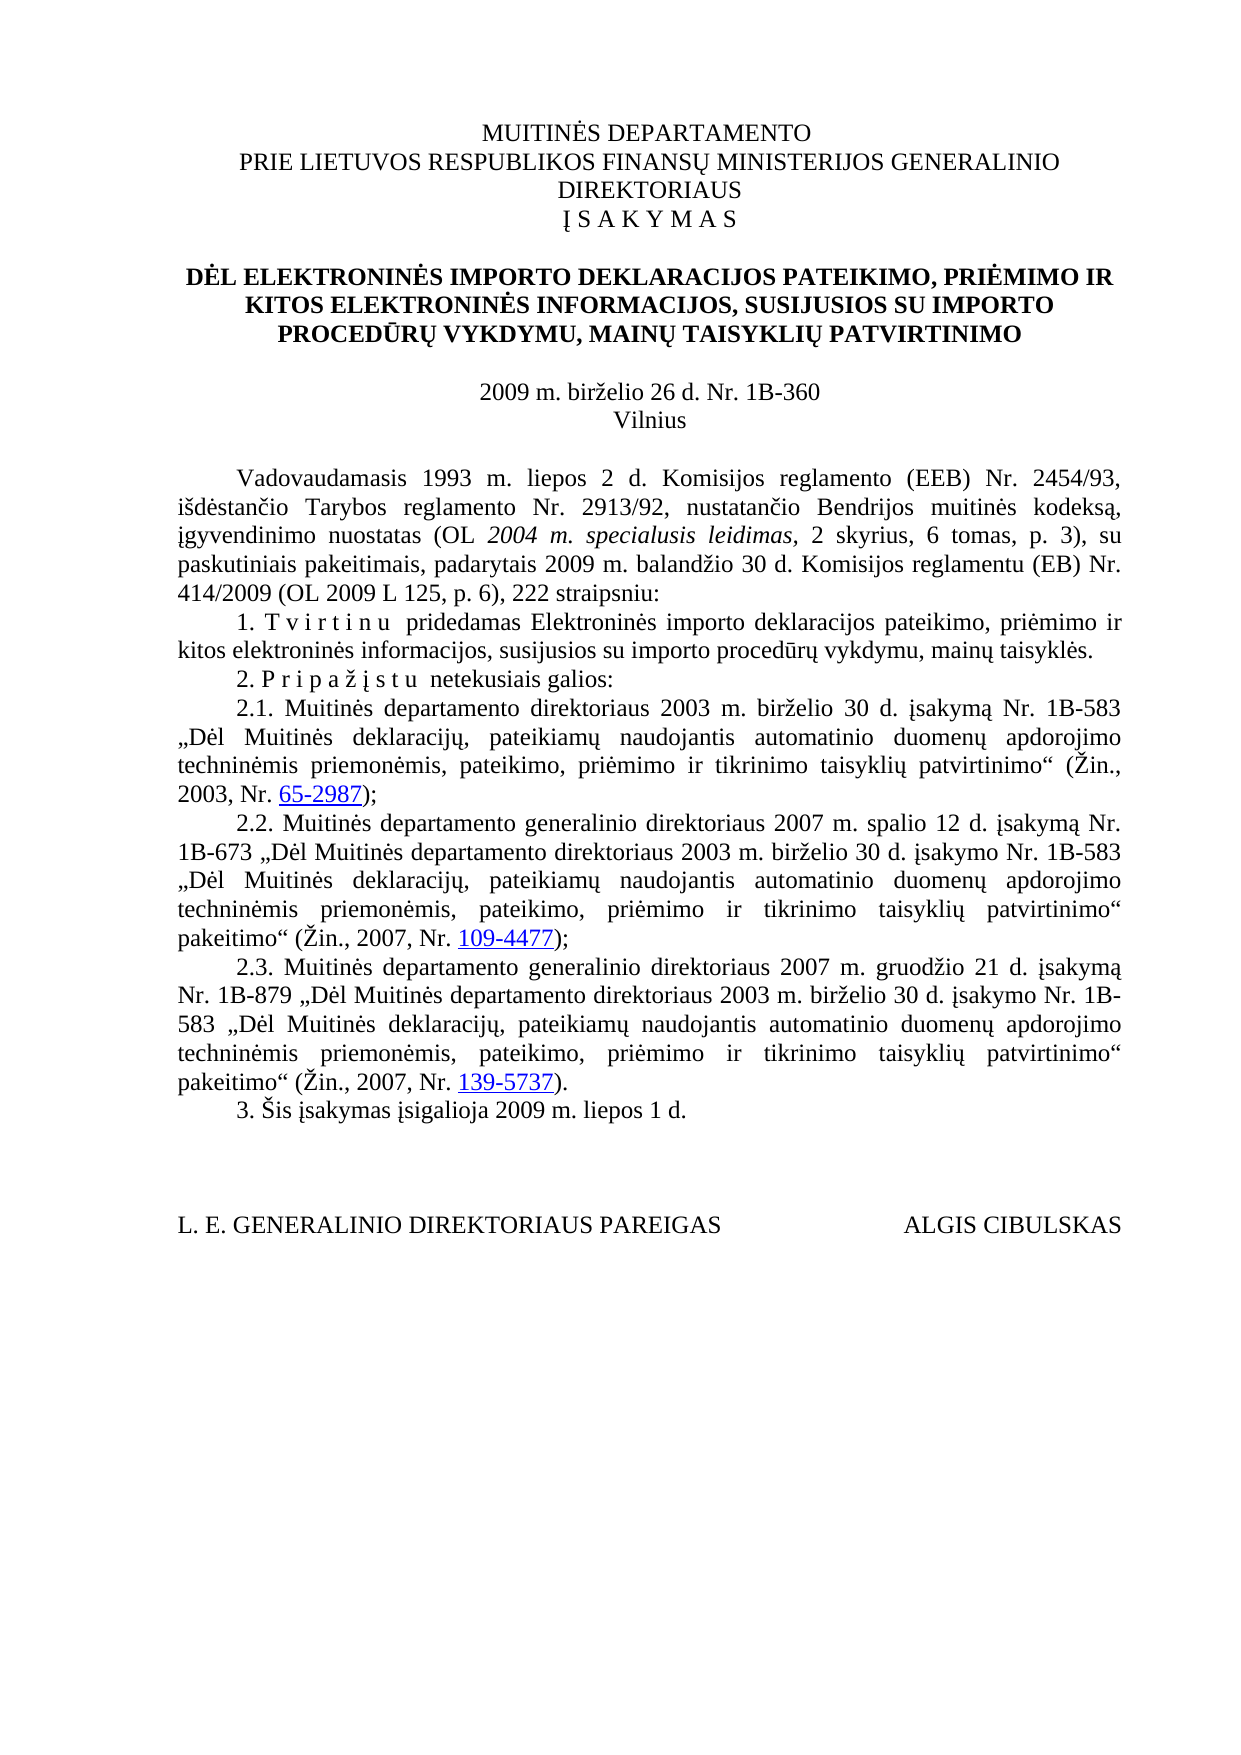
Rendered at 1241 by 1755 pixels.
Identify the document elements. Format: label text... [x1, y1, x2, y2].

text 2.2. Muitinės departamento generalinio direktoriaus 2007 m. spalio 12 d. įsakymą Nr. 1B-673 „Dėl Muitinės departamento direktoriaus 2003 m. birželio 30 d. įsakymo Nr. 1B-583 „Dėl Muitinės deklaracijų, pateikiamų naudojantis automatinio duomenų apdorojimo techninėmis priemonėmis, pateikimo, priėmimo ir tikrinimo taisyklių patvirtinimo“ pakeitimo“ (Žin., 2007, Nr. 109-4477); [177, 808, 1122, 952]
text ĮSAKYMAS [177, 204, 1122, 233]
text L. E. GENERALINIO DIREKTORIAUS PAREIGAS ALGIS CIBULSKAS [177, 1211, 1122, 1239]
text 2.1. Muitinės departamento direktoriaus 2003 m. birželio 30 d. įsakymą Nr. 1B-583 „Dėl Muitinės deklaracijų, pateikiamų naudojantis automatinio duomenų apdorojimo techninėmis priemonėmis, pateikimo, priėmimo ir tikrinimo taisyklių patvirtinimo“ (Žin., 2003, Nr. 65-2987); [177, 693, 1122, 808]
text MUITINĖS DEPARTAMENTO [177, 118, 1122, 147]
text DĖL ELEKTRONINĖS IMPORTO DEKLARACIJOS PATEIKIMO, PRIĖMIMO IR KITOS ELEKTRONINĖS INFORMACIJOS, SUSIJUSIOS SU IMPORTO PROCEDŪRŲ VYKDYMU, MAINŲ TAISYKLIŲ PATVIRTINIMO [177, 262, 1122, 348]
text 2009 m. birželio 26 d. Nr. 1B-360 [177, 377, 1122, 406]
text 1. Tvirtinu pridedamas Elektroninės importo deklaracijos pateikimo, priėmimo ir kitos elektroninės informacijos, susijusios su importo procedūrų vykdymu, mainų taisyklės. [177, 607, 1122, 664]
text 3. Šis įsakymas įsigalioja 2009 m. liepos 1 d. [177, 1096, 1122, 1124]
text 2. Pripažįstu netekusiais galios: [177, 664, 1122, 693]
text 2.3. Muitinės departamento generalinio direktoriaus 2007 m. gruodžio 21 d. įsakymą Nr. 1B-879 „Dėl Muitinės departamento direktoriaus 2003 m. birželio 30 d. įsakymo Nr. 1B-583 „Dėl Muitinės deklaracijų, pateikiamų naudojantis automatinio duomenų apdorojimo techninėmis priemonėmis, pateikimo, priėmimo ir tikrinimo taisyklių patvirtinimo“ pakeitimo“ (Žin., 2007, Nr. 139-5737). [177, 952, 1122, 1096]
text Vadovaudamasis 1993 m. liepos 2 d. Komisijos reglamento (EEB) Nr. 2454/93, išdėstančio Tarybos reglamento Nr. 2913/92, nustatančio Bendrijos muitinės kodeksą, įgyvendinimo nuostatas (OL 2004 m. specialusis leidimas, 2 skyrius, 6 tomas, p. 3), su paskutiniais pakeitimais, padarytais 2009 m. balandžio 30 d. Komisijos reglamentu (EB) Nr. 414/2009 (OL 2009 L 125, p. 6), 222 straipsniu: [177, 463, 1122, 607]
text Vilnius [177, 406, 1122, 434]
text PRIE LIETUVOS RESPUBLIKOS FINANSŲ MINISTERIJOS GENERALINIO DIREKTORIAUS [177, 147, 1122, 204]
